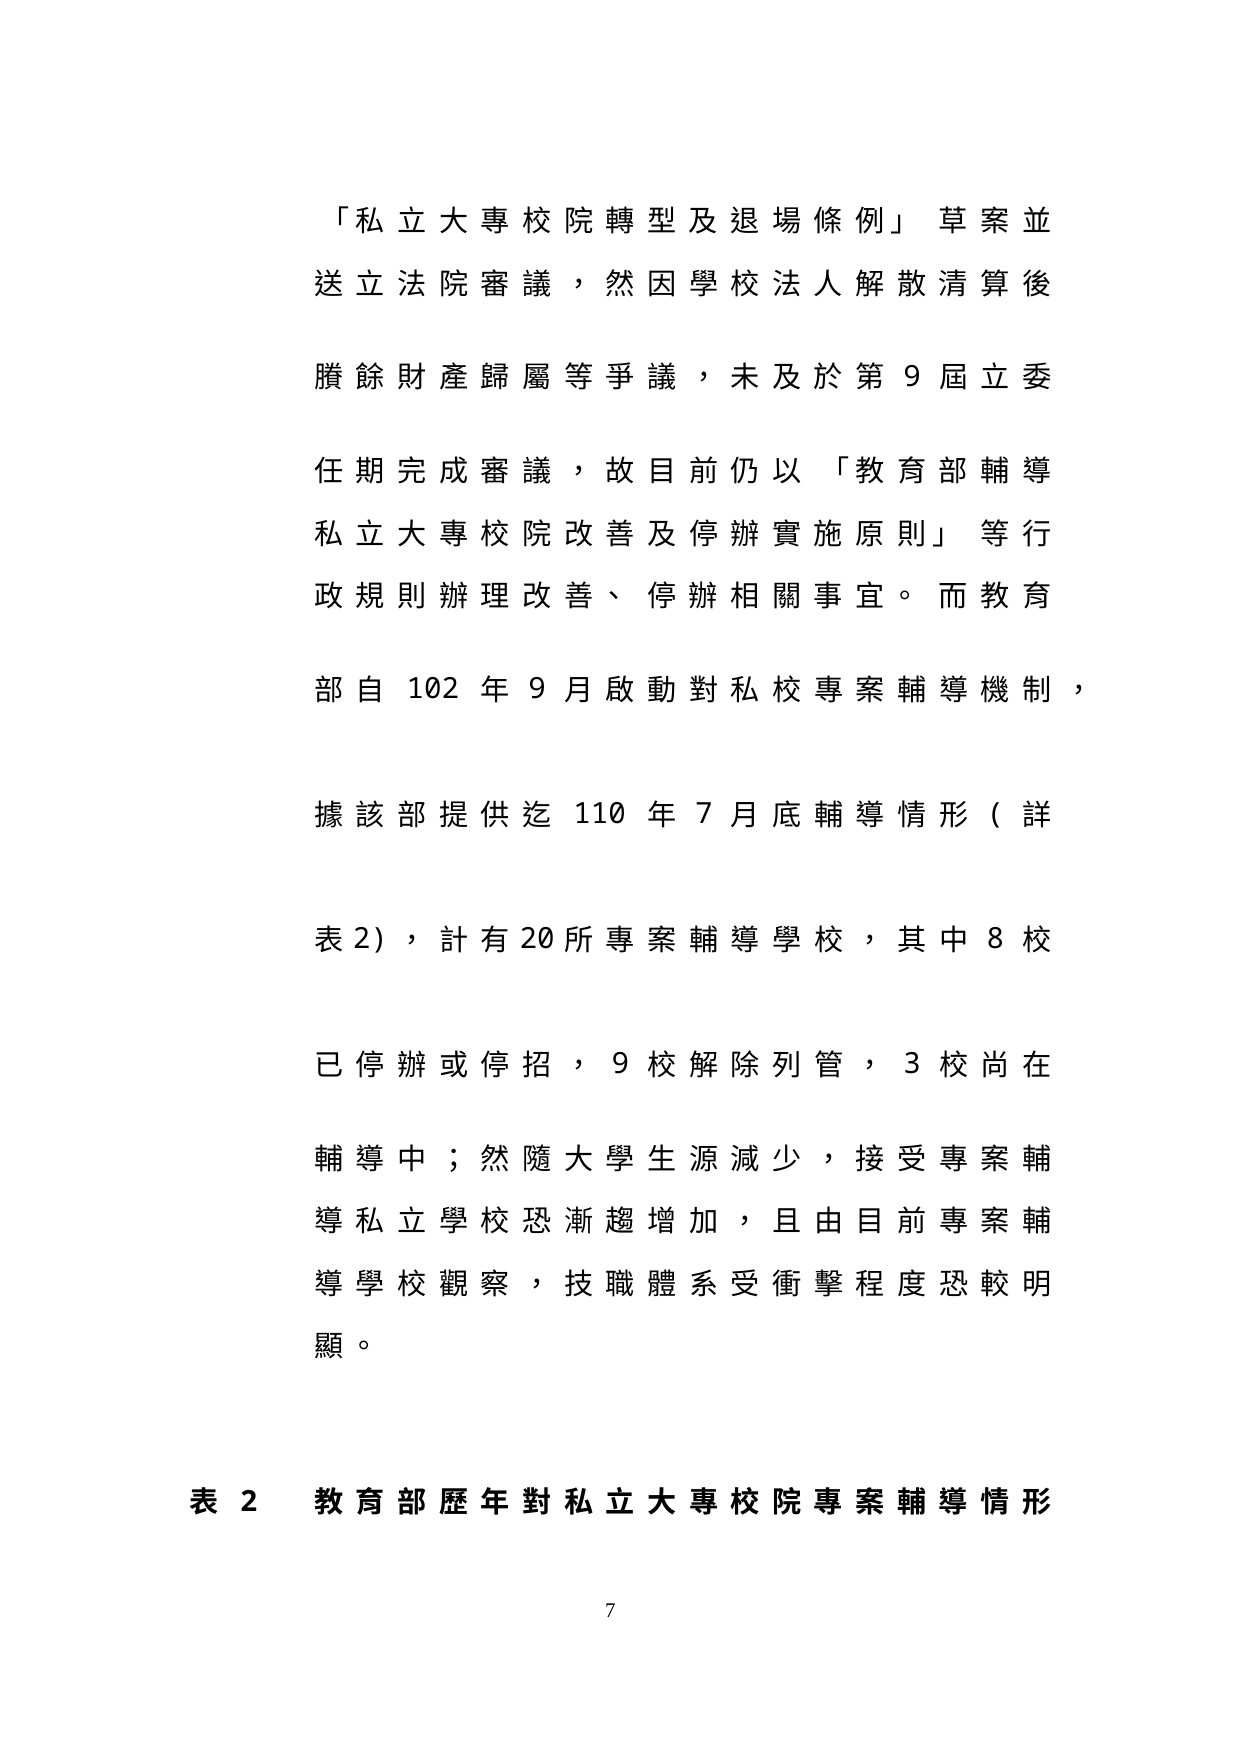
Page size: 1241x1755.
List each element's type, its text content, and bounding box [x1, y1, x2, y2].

text 表2 教育部歷年對私立大專校院專案輔導情形 [183, 1427, 1058, 1552]
text 1.為維護學生受教品質及解決私校供過於求問題，行政院會106年11月23日通過「私立大專校院轉型及退場條例」草案並送立法院審議，然因學校法人解散清算後賸餘財產歸屬等爭議，未及於第9屆立委任期完成審議，故目前仍以「教育部輔導私立大專校院改善及停辦實施原則」等行政規則辦理改善、停辦相關事宜。而教育部自102年9月啟動對私校專案輔導機制，據該部提供迄110年7月底輔導情形(詳表2)，計有20所專案輔導學校，其中8校已停辦或停招，9校解除列管，3校尚在輔導中；然隨大學生源減少，接受專案輔導私立學校恐漸趨增加，且由目前專案輔導學校觀察，技職體系受衝擊程度恐較明顯。 [271, 177, 1058, 1365]
